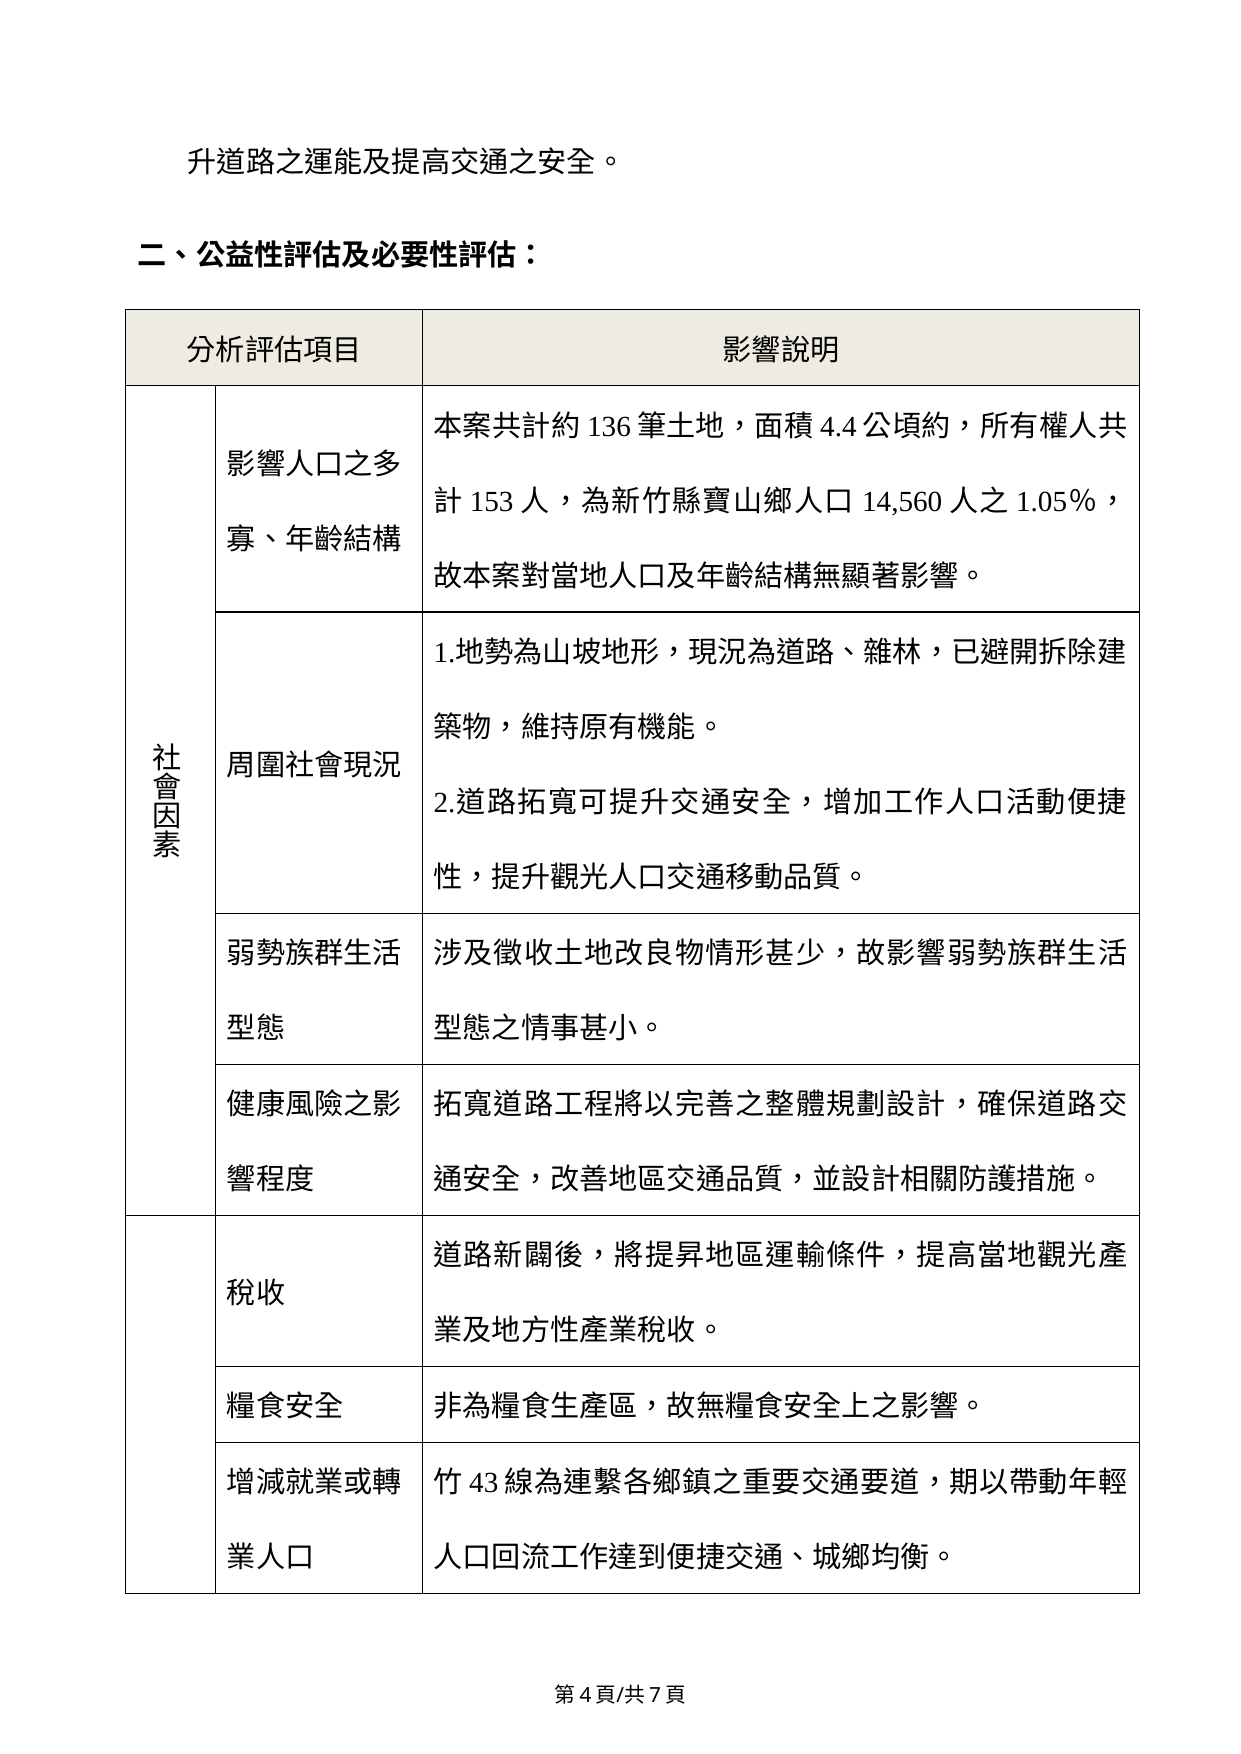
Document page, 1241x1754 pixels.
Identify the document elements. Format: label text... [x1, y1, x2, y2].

table_cell 非為糧食生產區，故無糧食安全上之影響。 [423, 1367, 1139, 1442]
table_cell 弱勢族群生活型態 [216, 914, 422, 1063]
table_cell 影響人口之多寡、年齡結構 [216, 386, 422, 611]
table_cell 健康風險之影響程度 [216, 1065, 422, 1214]
table_header 影響說明 [423, 310, 1139, 385]
table_cell 1.地勢為山坡地形，現況為道路、雜林，已避開拆除建築物，維持原有機能。 2.道路拓寬可提升交通安全，增加工作人口活動便捷性，提升觀光人口交通移動品質。 [423, 613, 1139, 912]
table_cell 增減就業或轉業人口 [216, 1443, 422, 1593]
table_cell 周圍社會現況 [216, 613, 422, 912]
text 二、公益性評估及必要性評估： [137, 216, 1128, 291]
table_header 分析評估項目 [126, 310, 422, 385]
table_cell 拓寬道路工程將以完善之整體規劃設計，確保道路交通安全，改善地區交通品質，並設計相關防護措施。 [423, 1065, 1139, 1214]
table_cell 本案共計約136筆土地，面積4.4公頃約，所有權人共計153人，為新竹縣寶山鄉人口14,560人之1.05％，故本案對當地人口及年齡結構無顯著影響。 [423, 386, 1139, 611]
table_cell 社會因素 [126, 386, 215, 1214]
table_cell 竹43線為連繫各鄉鎮之重要交通要道，期以帶動年輕人口回流工作達到便捷交通、城鄉均衡。 [423, 1443, 1139, 1593]
table_cell 稅收 [216, 1216, 422, 1366]
table_cell 道路新闢後，將提昇地區運輸條件，提高當地觀光產業及地方性產業稅收。 [423, 1216, 1139, 1366]
table_cell 涉及徵收土地改良物情形甚少，故影響弱勢族群生活型態之情事甚小。 [423, 914, 1139, 1063]
table_cell 經濟因素 [126, 1216, 215, 1593]
table_cell 糧食安全 [216, 1367, 422, 1442]
text 升道路之運能及提高交通之安全。 [187, 122, 1128, 197]
